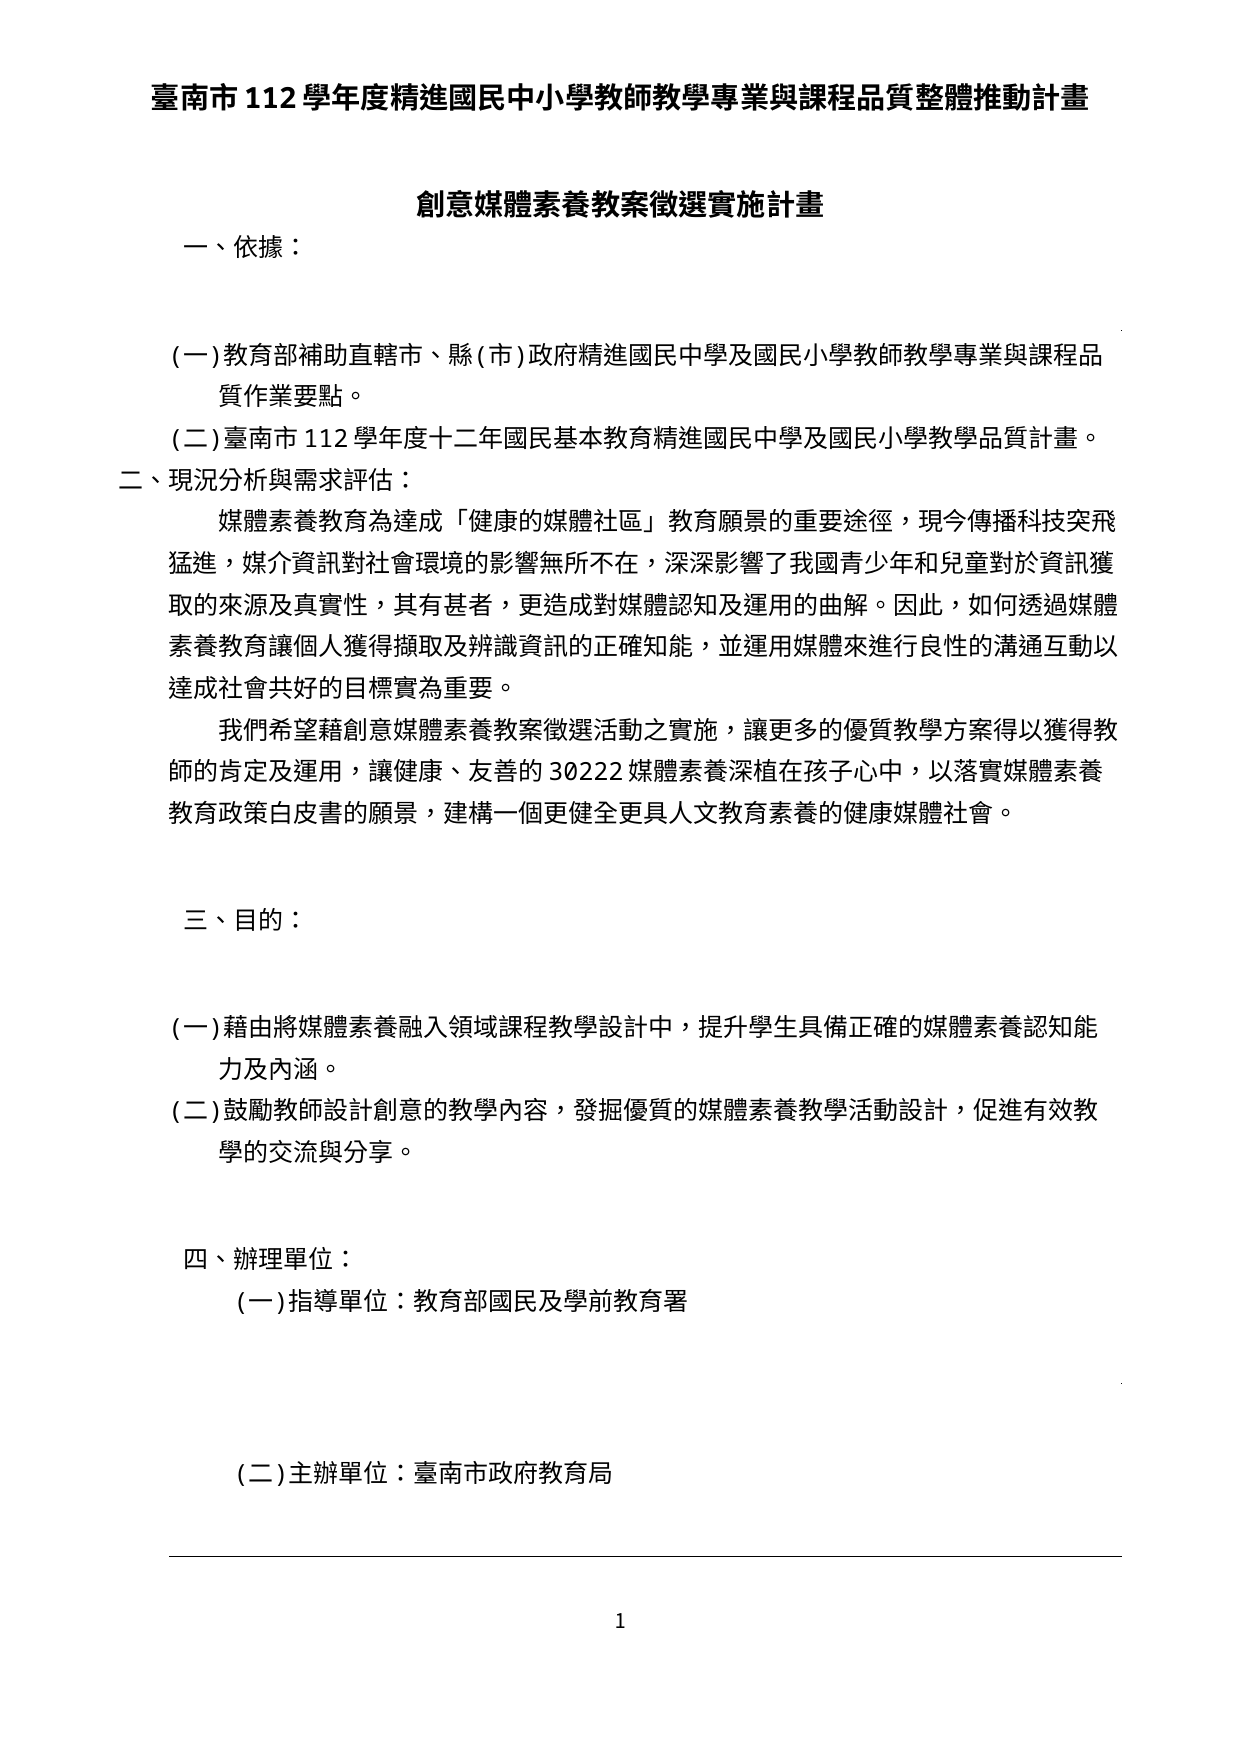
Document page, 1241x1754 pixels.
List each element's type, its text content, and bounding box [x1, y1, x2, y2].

text 二、現況分析與需求評估： [118, 456, 1122, 497]
text 創意媒體素養教案徵選實施計畫 [119, 118, 1121, 158]
text (二)主辦單位：臺南市政府教育局 [169, 1385, 1121, 1555]
text (一)指導單位：教育部國民及學前教育署 [119, 1211, 1121, 1383]
text 三、目的： [119, 832, 1121, 1002]
text 一、依據： [119, 158, 1121, 330]
text 四、辦理單位： [119, 1171, 1121, 1211]
text 媒體素養教育為達成「健康的媒體社區」教育願景的重要途徑，現今傳播科技突飛猛進，媒介資訊對社會環境的影響無所不在，深深影響了我國青少年和兒童對於資訊獲取的來源及真實性，其有甚者，更造成對媒體認知及運用的曲解。因此，如何透過媒體素養教育讓個人獲得擷取及辨識資訊的正確知能，並運用媒體來進行良性的溝通互動以達成社會共好的目標實為重要。 [168, 497, 1122, 706]
text (二)臺南市112學年度十二年國民基本教育精進國民中學及國民小學教學品質計畫。 [168, 414, 1122, 456]
text (二)鼓勵教師設計創意的教學內容，發掘優質的媒體素養教學活動設計，促進有效教學的交流與分享。 [168, 1086, 1122, 1170]
text (一)藉由將媒體素養融入領域課程教學設計中，提升學生具備正確的媒體素養認知能力及內涵。 [168, 1003, 1122, 1086]
text 臺南市112學年度精進國民中小學教師教學專業與課程品質整體推動計畫 [118, 75, 1122, 117]
text (一)教育部補助直轄市、縣(市)政府精進國民中學及國民小學教師教學專業與課程品 質作業要點。 [168, 331, 1122, 414]
text 我們希望藉創意媒體素養教案徵選活動之實施，讓更多的優質教學方案得以獲得教師的肯定及運用，讓健康、友善的30222媒體素養深植在孩子心中，以落實媒體素養教育政策白皮書的願景，建構一個更健全更具人文教育素養的健康媒體社會。 [168, 706, 1122, 831]
